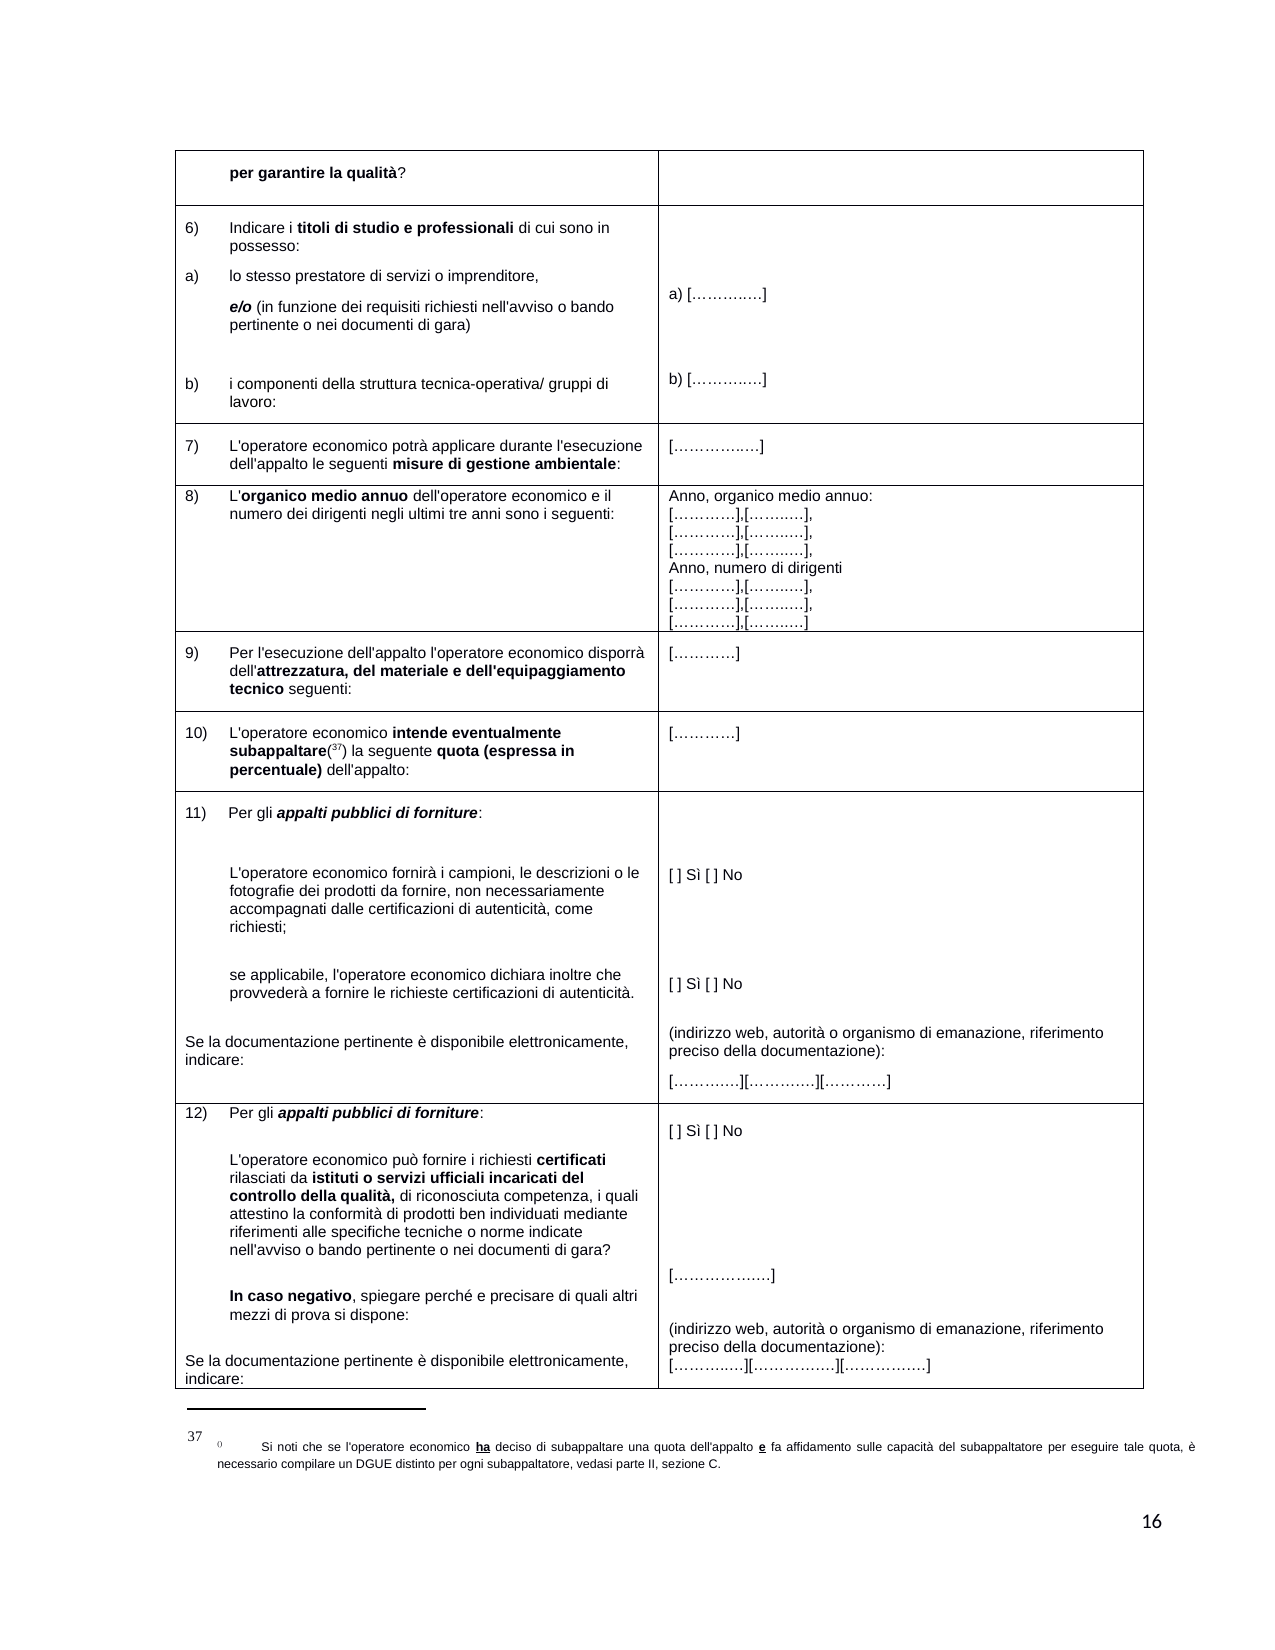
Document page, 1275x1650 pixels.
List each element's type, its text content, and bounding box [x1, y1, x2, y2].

table_cell [ ] Sì [ ] No […………….…] (indirizzo web, autorità o organismo di emanazione, riferimento preciso della documentazione): [………..…][………….…][………….…] [659, 1104, 1143, 1388]
table_cell 7) L'operatore economico potrà applicare durante l'esecuzione dell'appalto le seguenti misure di gestione ambientale: [176, 424, 658, 485]
table_cell […………] [659, 712, 1143, 791]
table_cell 12) Per gli appalti pubblici di forniture: L'operatore economico può fornire i richiesti certificati rilasciati da istituti o servizi ufficiali incaricati del controllo della qualità, di riconosciuta competenza, i quali attestino la conformità di prodotti ben individuati mediante riferimenti alle specifiche tecniche o norme indicate nell'avviso o bando pertinente o nei documenti di gara? In caso negativo, spiegare perché e precisare di quali altri mezzi di prova si dispone: Se la documentazione pertinente è disponibile elettronicamente, indicare: [176, 1104, 658, 1388]
table_cell 11) Per gli appalti pubblici di forniture: L'operatore economico fornirà i campioni, le descrizioni o le fotografie dei prodotti da fornire, non necessariamente accompagnati dalle certificazioni di autenticità, come richiesti; se applicabile, l'operatore economico dichiara inoltre che provvederà a fornire le richieste certificazioni di autenticità. Se la documentazione pertinente è disponibile elettronicamente, indicare: [176, 792, 658, 1102]
table_cell [659, 151, 1143, 205]
table_cell […………..…] [659, 424, 1143, 485]
table_cell 8) L'organico medio annuo dell'operatore economico e il numero dei dirigenti negli ultimi tre anni sono i seguenti: [176, 486, 658, 631]
table_cell 10) L'operatore economico intende eventualmente subappaltare() la seguente quota (espressa in percentuale) dell'appalto: [176, 712, 658, 791]
table_cell Anno, organico medio annuo: […………],[……..…], […………],[……..…], […………],[……..…], Anno, numero di dirigenti […………],[……..…], […………],[……..…], […………],[……..…] [659, 486, 1143, 631]
table_cell a) [………..…] b) [………..…] [659, 206, 1143, 423]
table_cell per garantire la qualità? [176, 151, 658, 205]
table_cell 9) Per l'esecuzione dell'appalto l'operatore economico disporrà dell'attrezzatura, del materiale e dell'equipaggiamento tecnico seguenti: [176, 632, 658, 711]
table_cell [ ] Sì [ ] No [ ] Sì [ ] No (indirizzo web, autorità o organismo di emanazione, riferimento preciso della documentazione): [……….…][……….…][…………] [659, 792, 1143, 1102]
table_cell […………] [659, 632, 1143, 711]
table_cell 6) Indicare i titoli di studio e professionali di cui sono in possesso: a) lo stesso prestatore di servizi o imprenditore, e/o (in funzione dei requisiti richiesti nell'avviso o bando pertinente o nei documenti di gara) b) i componenti della struttura tecnica-operativa/ gruppi di lavoro: [176, 206, 658, 423]
